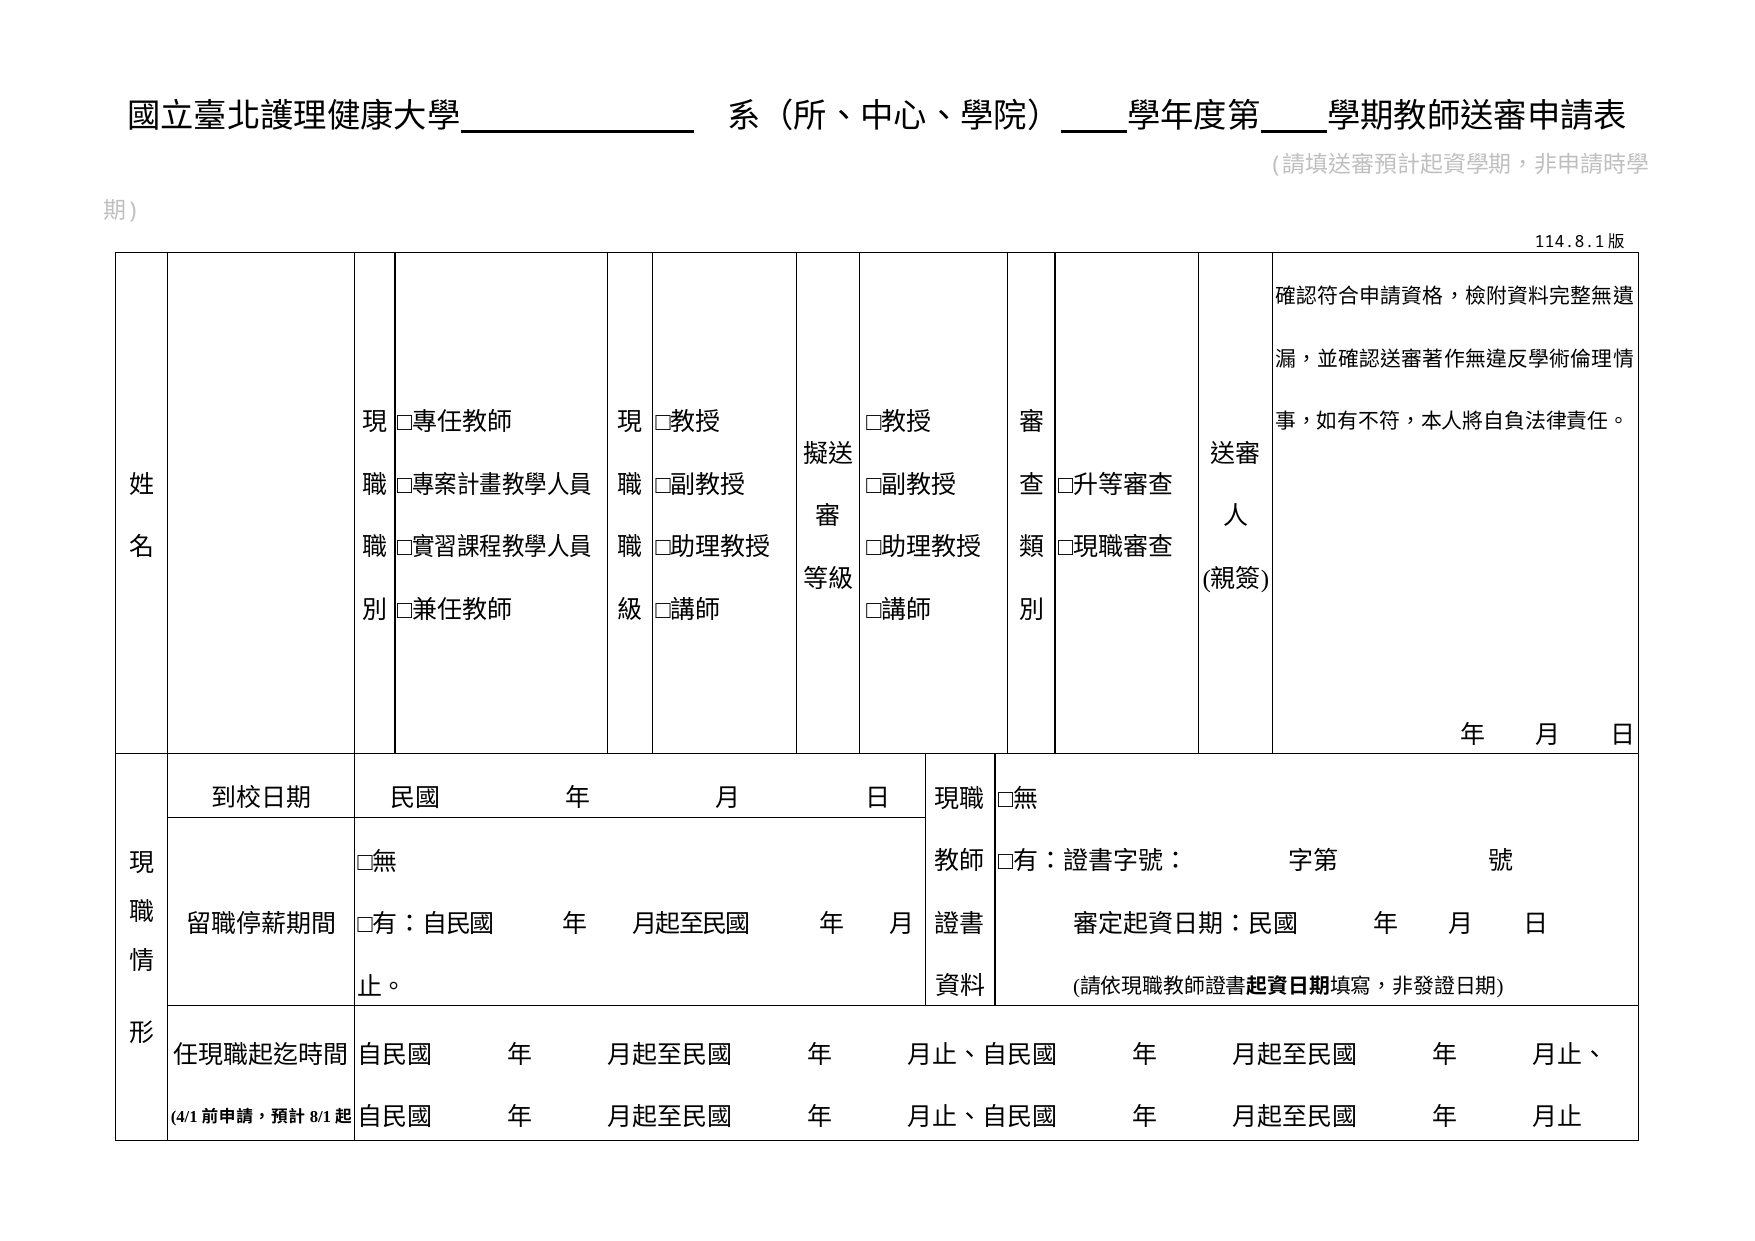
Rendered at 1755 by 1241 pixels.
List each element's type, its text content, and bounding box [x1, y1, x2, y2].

table_header □專任教師 □專案計畫教學人員 □實習課程教學人員 □兼任教師 [396, 253, 607, 753]
table_cell □無 □有：證書字號： 字第 號 審定起資日期：民國 年 月 日 (請依現職教師證書起資日期填寫，非發證日期) [996, 754, 1638, 1005]
text 國立臺北護理健康大學 系（所、中心、學院） 學年度第 學期教師送審申請表 [89, 89, 1666, 137]
table_header 確認符合申請資格，檢附資料完整無遺漏，並確認送審著作無違反學術倫理情事，如有不符，本人將自負法律責任。 年 月 日 [1273, 253, 1638, 753]
table_header 送審 人 (親簽) [1199, 253, 1272, 753]
table_cell 自民國 年 月起至民國 年 月止、自民國 年 月起至民國 年 月止、 自民國 年 月起至民國 年 月止、自民國 年 月起至民國 年 月止 [355, 1006, 1638, 1140]
table_cell 現職教師 證書 資料 [926, 754, 994, 1005]
table_cell 任現職起迄時間 (4/1前申請，預計8/1起 [168, 1006, 354, 1140]
table_header 現職 職級 [608, 253, 652, 753]
table_cell 到校日期 [168, 754, 354, 817]
table_header 姓名 [116, 253, 167, 753]
table_header 擬送審 等級 [797, 253, 859, 753]
table_cell □無 □有：自民國 年 月起至民國 年 月止。 [355, 818, 925, 1005]
table_cell 民國 年 月 日 [355, 754, 925, 817]
text (請填送審預計起資學期，非申請時學期) [89, 137, 1666, 228]
table_header □升等審查 □現職審查 [1056, 253, 1198, 753]
table_header 現職職別 [355, 253, 394, 753]
text 114.8.1版 [89, 228, 1624, 252]
table_cell 現 職 情 形 [116, 754, 167, 1140]
table_header □教授 □副教授 □助理教授 □講師 [860, 253, 1007, 753]
table_header [168, 253, 354, 753]
table_header □教授 □副教授 □助理教授 □講師 [653, 253, 796, 753]
table_cell 留職停薪期間 [168, 818, 354, 1005]
table_header 審查類別 [1008, 253, 1054, 753]
